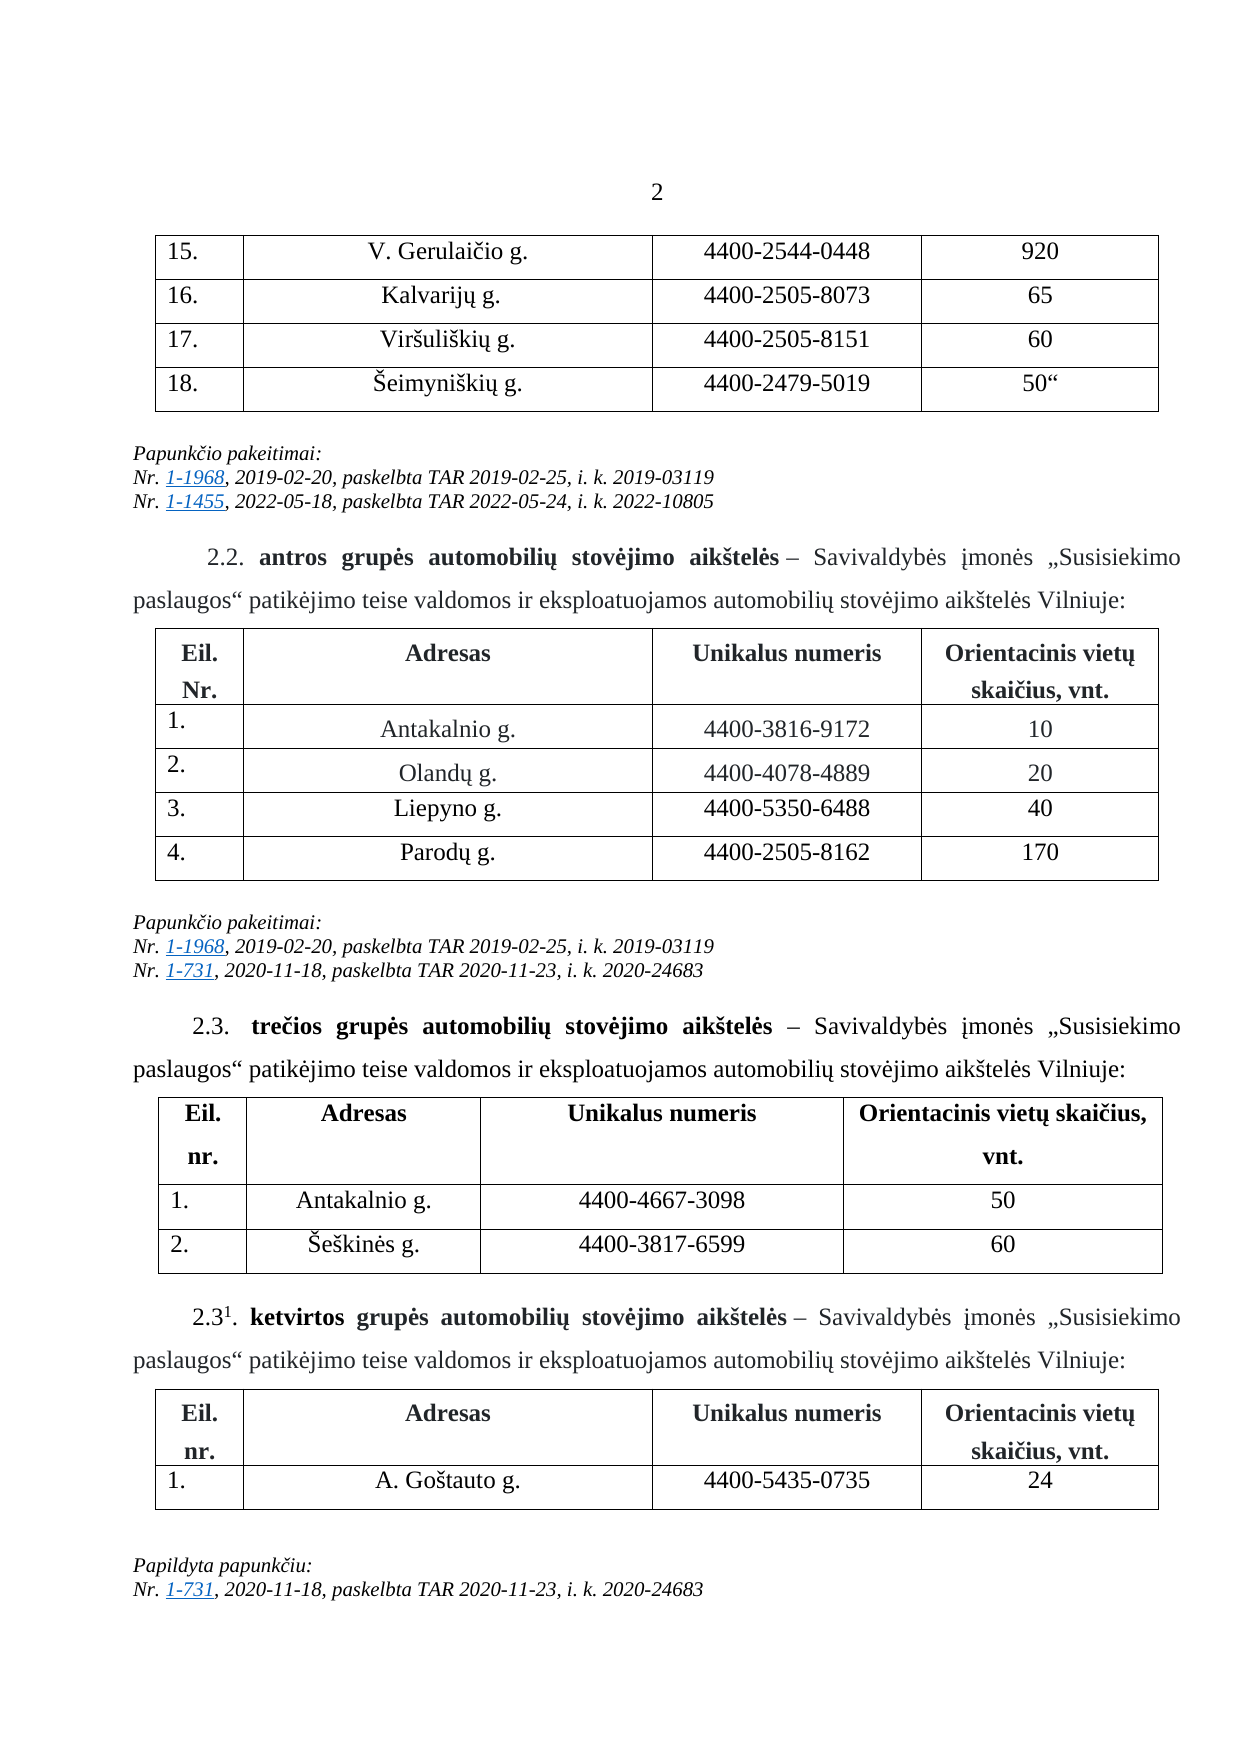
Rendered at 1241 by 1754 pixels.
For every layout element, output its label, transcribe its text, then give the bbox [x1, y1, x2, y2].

table_cell Kalvarijų g. [244, 280, 652, 323]
text 2.2. antros grupės automobilių stovėjimo aikštelės – Savivaldybės įmonės „Susisiekimo paslaugos“ patikėjimo teise valdomos ir eksploatuojamos automobilių stovėjimo aikštelės Vilniuje: [133, 542, 1181, 613]
table_cell 50 [844, 1185, 1162, 1228]
table_cell 170 [922, 837, 1158, 880]
text Nr. 1-731, 2020-11-18, paskelbta TAR 2020-11-23, i. k. 2020-24683 [133, 958, 1181, 982]
table_header Orientacinis vietų skaičius, vnt. [922, 1390, 1158, 1464]
table_cell Antakalnio g. [244, 705, 652, 748]
text 2.3. trečios grupės automobilių stovėjimo aikštelės – Savivaldybės įmonės „Susisiekimo paslaugos“ patikėjimo teise valdomos ir eksploatuojamos automobilių stovėjimo aikštelės Vilniuje: [133, 1011, 1181, 1083]
table_header Orientacinis vietų skaičius, vnt. [922, 629, 1158, 704]
table_header Eil. nr. [159, 1098, 246, 1184]
table_cell 15. [156, 236, 243, 279]
table_header Adresas [244, 1390, 652, 1464]
table_cell 60 [844, 1230, 1162, 1272]
table_cell 4. [156, 837, 243, 880]
text Nr. 1-731, 2020-11-18, paskelbta TAR 2020-11-23, i. k. 2020-24683 [133, 1577, 1181, 1601]
table_cell 20 [922, 749, 1158, 792]
table_cell Olandų g. [244, 749, 652, 792]
text Papildyta papunkčiu: [133, 1553, 1181, 1577]
table_header Eil. Nr. [156, 629, 243, 704]
table_cell 2. [159, 1230, 246, 1272]
table_cell Parodų g. [244, 837, 652, 880]
text Papunkčio pakeitimai: [133, 910, 1181, 934]
table_cell 3. [156, 793, 243, 836]
table_cell 18. [156, 368, 243, 411]
table_cell 24 [922, 1466, 1158, 1509]
text Nr. 1-1968, 2019-02-20, paskelbta TAR 2019-02-25, i. k. 2019-03119 [133, 465, 1181, 489]
text Papunkčio pakeitimai: [133, 441, 1181, 465]
table_header Unikalus numeris [653, 629, 921, 704]
text Nr. 1-1968, 2019-02-20, paskelbta TAR 2019-02-25, i. k. 2019-03119 [133, 934, 1181, 958]
table_cell 4400-2544-0448 [653, 236, 921, 279]
table_cell 4400-3817-6599 [481, 1230, 843, 1272]
table_cell 1. [156, 1466, 243, 1509]
table_header Eil. nr. [156, 1390, 243, 1464]
table_header Adresas [244, 629, 652, 704]
table_cell 4400-5435-0735 [653, 1466, 921, 1509]
table_cell V. Gerulaičio g. [244, 236, 652, 279]
table_cell 40 [922, 793, 1158, 836]
table_cell 1. [159, 1185, 246, 1228]
table_cell A. Goštauto g. [244, 1466, 652, 1509]
table_cell 4400-2505-8073 [653, 280, 921, 323]
table_cell Šeškinės g. [247, 1230, 480, 1272]
text Nr. 1-1455, 2022-05-18, paskelbta TAR 2022-05-24, i. k. 2022-10805 [133, 489, 1181, 513]
table_cell 2. [156, 749, 243, 792]
table_cell 4400-4667-3098 [481, 1185, 843, 1228]
table_cell 920 [922, 236, 1158, 279]
table_cell 17. [156, 324, 243, 367]
table_cell 4400-3816-9172 [653, 705, 921, 748]
table_header Unikalus numeris [653, 1390, 921, 1464]
table_header Unikalus numeris [481, 1098, 843, 1184]
table_cell Viršuliškių g. [244, 324, 652, 367]
table_cell 1. [156, 705, 243, 748]
table_cell Antakalnio g. [247, 1185, 480, 1228]
table_cell 65 [922, 280, 1158, 323]
text 2.31. ketvirtos grupės automobilių stovėjimo aikštelės – Savivaldybės įmonės „Susisiekimo paslaugos“ patikėjimo teise valdomos ir eksploatuojamos automobilių stovėjimo aikštelės Vilniuje: [133, 1302, 1181, 1374]
table_header Orientacinis vietų skaičius, vnt. [844, 1098, 1162, 1184]
table_cell 50“ [922, 368, 1158, 411]
table_cell 4400-2479-5019 [653, 368, 921, 411]
table_cell 60 [922, 324, 1158, 367]
table_header Adresas [247, 1098, 480, 1184]
table_cell 16. [156, 280, 243, 323]
table_cell 4400-2505-8162 [653, 837, 921, 880]
table_cell 4400-2505-8151 [653, 324, 921, 367]
table_cell 4400-5350-6488 [653, 793, 921, 836]
table_cell Liepyno g. [244, 793, 652, 836]
table_cell 10 [922, 705, 1158, 748]
table_cell 4400-4078-4889 [653, 749, 921, 792]
table_cell Šeimyniškių g. [244, 368, 652, 411]
